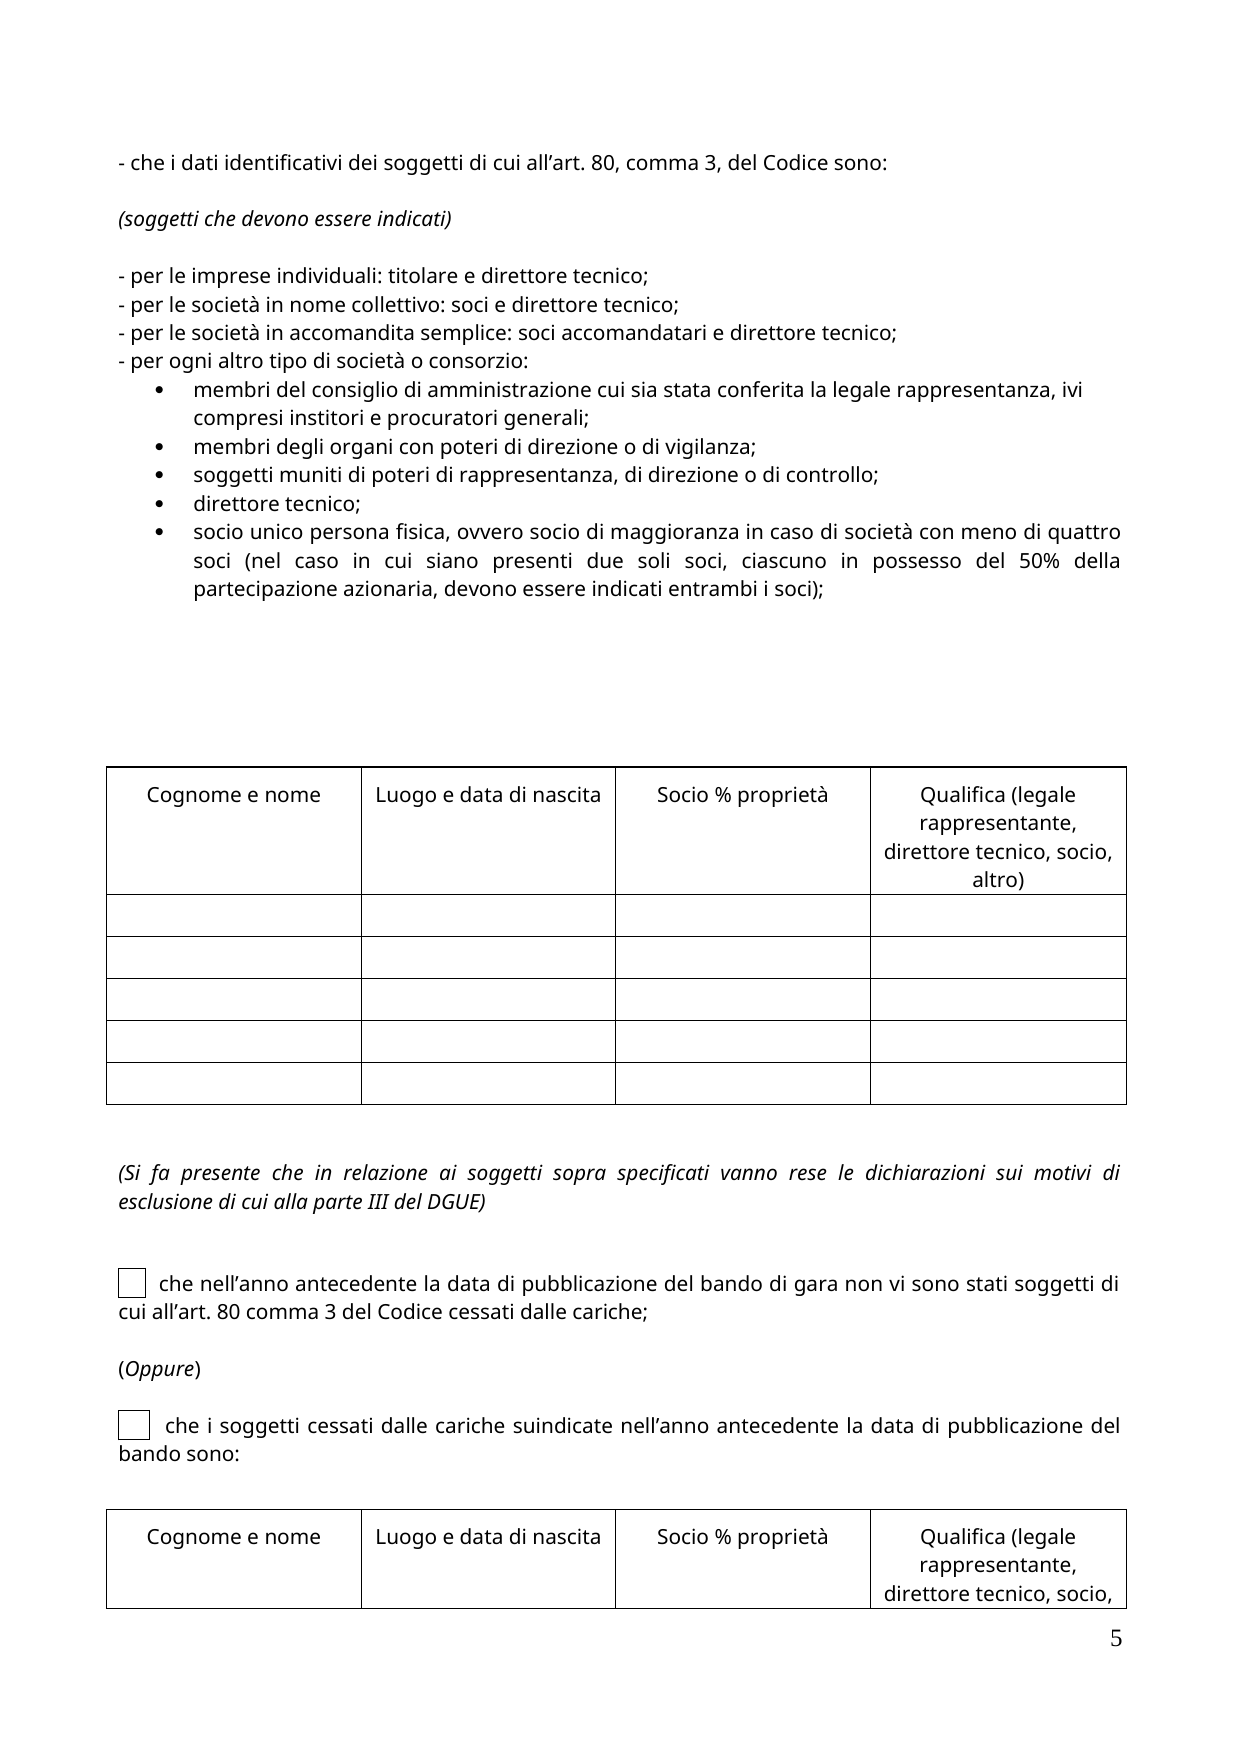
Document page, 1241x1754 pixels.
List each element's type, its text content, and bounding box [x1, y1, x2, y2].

table_header Cognome e nome [107, 768, 361, 894]
table_cell [362, 895, 615, 936]
table_cell [616, 1063, 870, 1103]
table_cell [362, 1021, 615, 1062]
text (soggetti che devono essere indicati) [118, 204, 1122, 233]
table_cell [871, 979, 1126, 1019]
text che i soggetti cessati dalle cariche suindicate nell’anno antecedente la data di pubblicazione del bando sono: [118, 1411, 1122, 1468]
table_header Cognome e nome [107, 1510, 361, 1607]
text - che i dati identificativi dei soggetti di cui all’art. 80, comma 3, del Codice sono: [118, 148, 1122, 176]
text - per le società in nome collettivo: soci e direttore tecnico; [118, 290, 1122, 318]
table_cell [871, 895, 1126, 936]
list socio unico persona fisica, ovvero socio di maggioranza in caso di società con meno di quattro soci (nel caso in cui siano presenti due soli soci, ciascuno in possesso del 50% della partecipazione azionaria, devono essere indicati entrambi i soci); [156, 517, 1122, 603]
list membri degli organi con poteri di direzione o di vigilanza; [156, 432, 1122, 460]
table_header Socio % proprietà [616, 1510, 870, 1607]
table_cell [362, 1063, 615, 1103]
table_cell [107, 895, 361, 936]
text - per le imprese individuali: titolare e direttore tecnico; [118, 261, 1122, 290]
list direttore tecnico; [156, 489, 1122, 517]
table_header Qualifica (legale rappresentante, direttore tecnico, socio, [871, 1510, 1126, 1607]
table_cell [107, 979, 361, 1019]
list soggetti muniti di poteri di rappresentanza, di direzione o di controllo; [156, 460, 1122, 489]
table_cell [616, 895, 870, 936]
table_cell [616, 1021, 870, 1062]
table_header Luogo e data di nascita [362, 1510, 615, 1607]
table_header Luogo e data di nascita [362, 768, 615, 894]
table_cell [616, 937, 870, 978]
text (Si fa presente che in relazione ai soggetti sopra specificati vanno rese le dichiarazioni sui motivi di esclusione di cui alla parte III del DGUE) [118, 1158, 1122, 1215]
text (Oppure) [118, 1354, 1122, 1382]
list membri del consiglio di amministrazione cui sia stata conferita la legale rappresentanza, ivi compresi institori e procuratori generali; [156, 375, 1122, 432]
table_cell [871, 1021, 1126, 1062]
table_cell [871, 937, 1126, 978]
text - per le società in accomandita semplice: soci accomandatari e direttore tecnico; [118, 318, 1122, 347]
table_cell [107, 1021, 361, 1062]
table_cell [107, 1063, 361, 1103]
table_cell [107, 937, 361, 978]
table_cell [362, 937, 615, 978]
table_cell [871, 1063, 1126, 1103]
text - per ogni altro tipo di società o consorzio: [118, 347, 1122, 375]
table_header Socio % proprietà [616, 768, 870, 894]
table_header Qualifica (legale rappresentante, direttore tecnico, socio, altro) [871, 768, 1126, 894]
table_cell [616, 979, 870, 1019]
text che nell’anno antecedente la data di pubblicazione del bando di gara non vi sono stati soggetti di cui all’art. 80 comma 3 del Codice cessati dalle cariche; [118, 1269, 1122, 1326]
table_cell [362, 979, 615, 1019]
